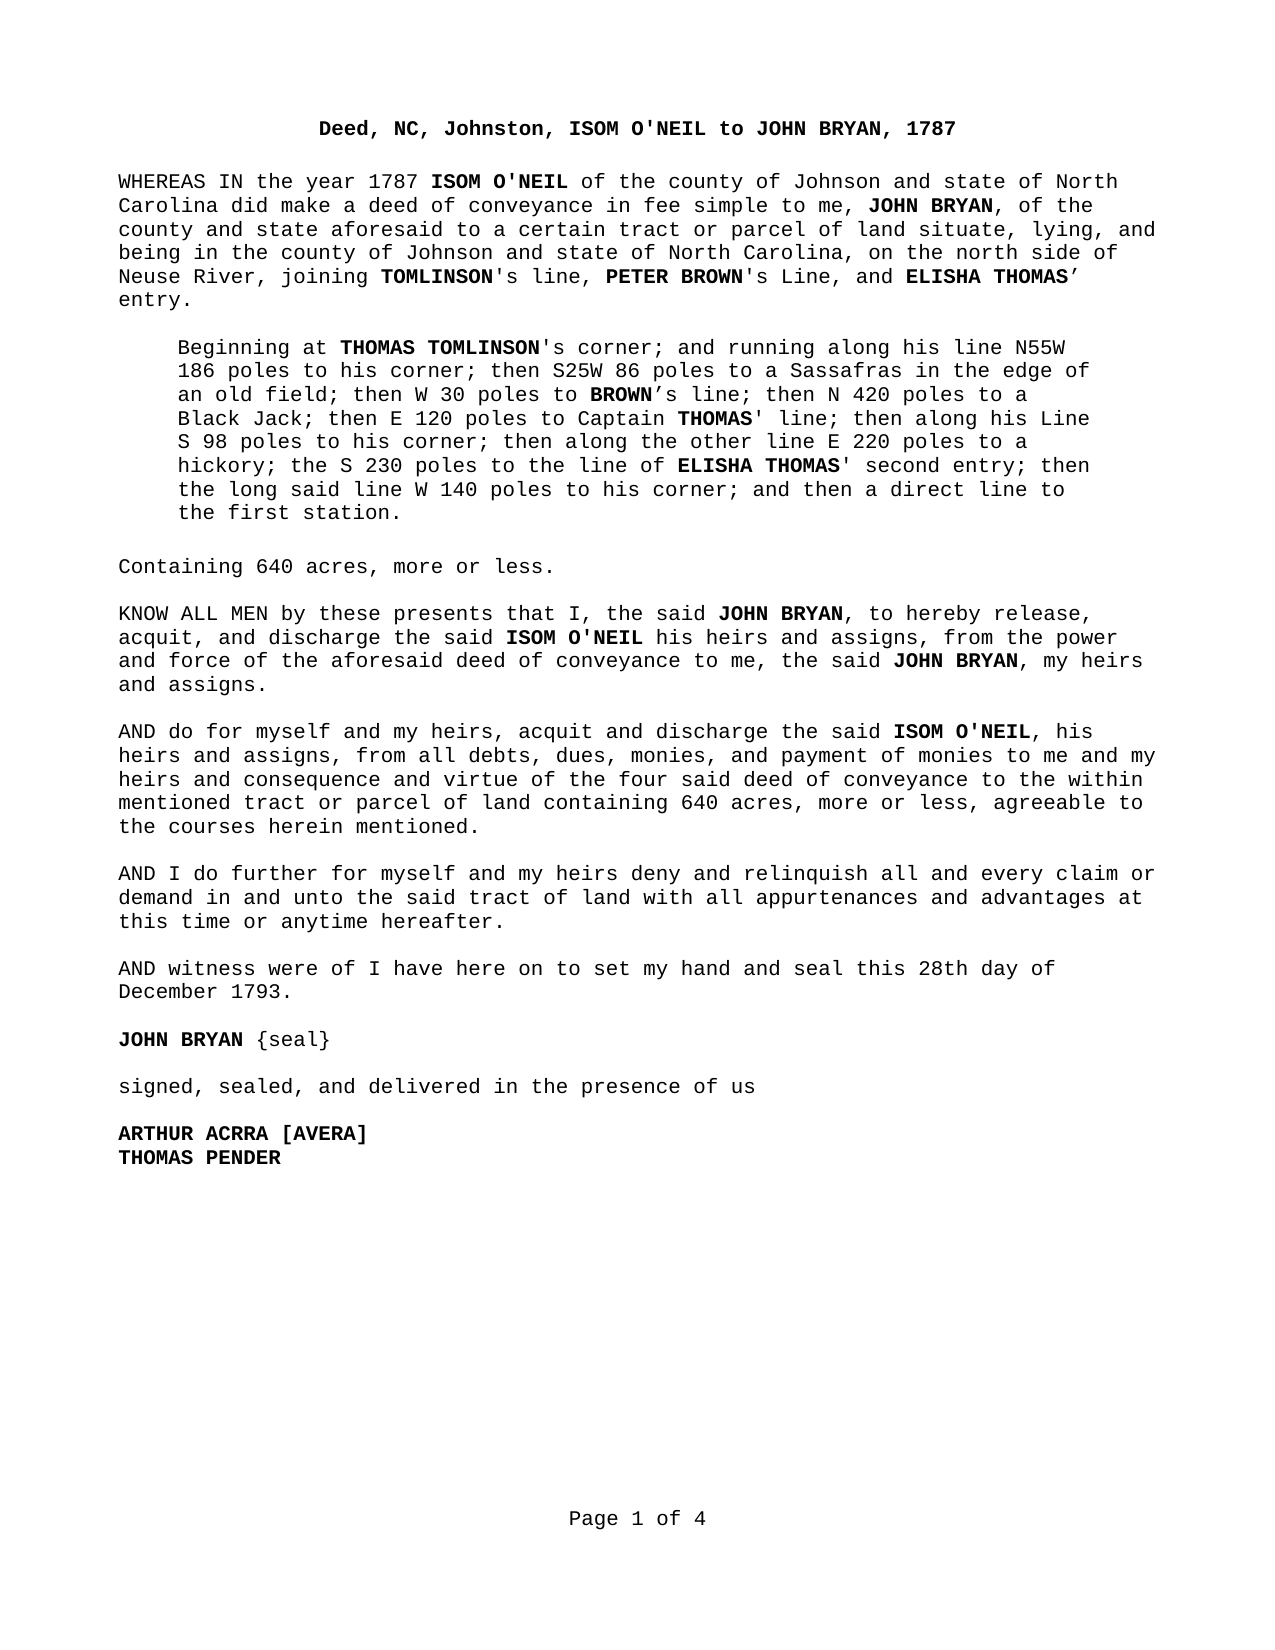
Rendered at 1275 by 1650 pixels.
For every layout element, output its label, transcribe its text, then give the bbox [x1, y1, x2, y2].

text Beginning at THOMAS TOMLINSON's corner; and running along his line N55W 186 poles to his corner; then S25W 86 poles to a Sassafras in the edge of an old field; then W 30 poles to BROWN’s line; then N 420 poles to a Black Jack; then E 120 poles to Captain THOMAS' line; then along his Line S 98 poles to his corner; then along the other line E 220 poles to a hickory; the S 230 poles to the line of ELISHA THOMAS' second entry; then the long said line W 140 poles to his corner; and then a direct line to the first station. [177, 337, 1098, 526]
text AND I do further for myself and my heirs deny and relinquish all and every claim or demand in and unto the said tract of land with all appurtenances and advantages at this time or anytime hereafter. [118, 863, 1157, 934]
text signed, sealed, and delivered in the presence of us [118, 1076, 1157, 1100]
text ARTHUR ACRRA [AVERA] [118, 1123, 1157, 1147]
text WHEREAS IN the year 1787 ISOM O'Neil of the county of Johnson and state of North Carolina did make a deed of conveyance in fee simple to me, JOHN BRYAN, of the county and state aforesaid to a certain tract or parcel of land situate, lying, and being in the county of Johnson and state of North Carolina, on the north side of Neuse River, joining TOMLINSON's line, PETER BROWN's Line, and ELISHA THOMAS’ entry. [118, 171, 1157, 313]
text THOMAS PENDER [118, 1147, 1157, 1171]
text KNOW ALL MEN by these presents that I, the said JOHN BRYAN, to hereby release, acquit, and discharge the said ISOM O'Neil his heirs and assigns, from the power and force of the aforesaid deed of conveyance to me, the said JOHN BRYAN, my heirs and assigns. [118, 603, 1157, 698]
text JOHN BRYAN {seal} [118, 1029, 1157, 1052]
text AND do for myself and my heirs, acquit and discharge the said ISOM O'Neil, his heirs and assigns, from all debts, dues, monies, and payment of monies to me and my heirs and consequence and virtue of the four said deed of conveyance to the within mentioned tract or parcel of land containing 640 acres, more or less, agreeable to the courses herein mentioned. [118, 721, 1157, 840]
text Containing 640 acres, more or less. [118, 556, 1157, 579]
text AND witness were of I have here on to set my hand and seal this 28th day of December 1793. [118, 958, 1157, 1005]
